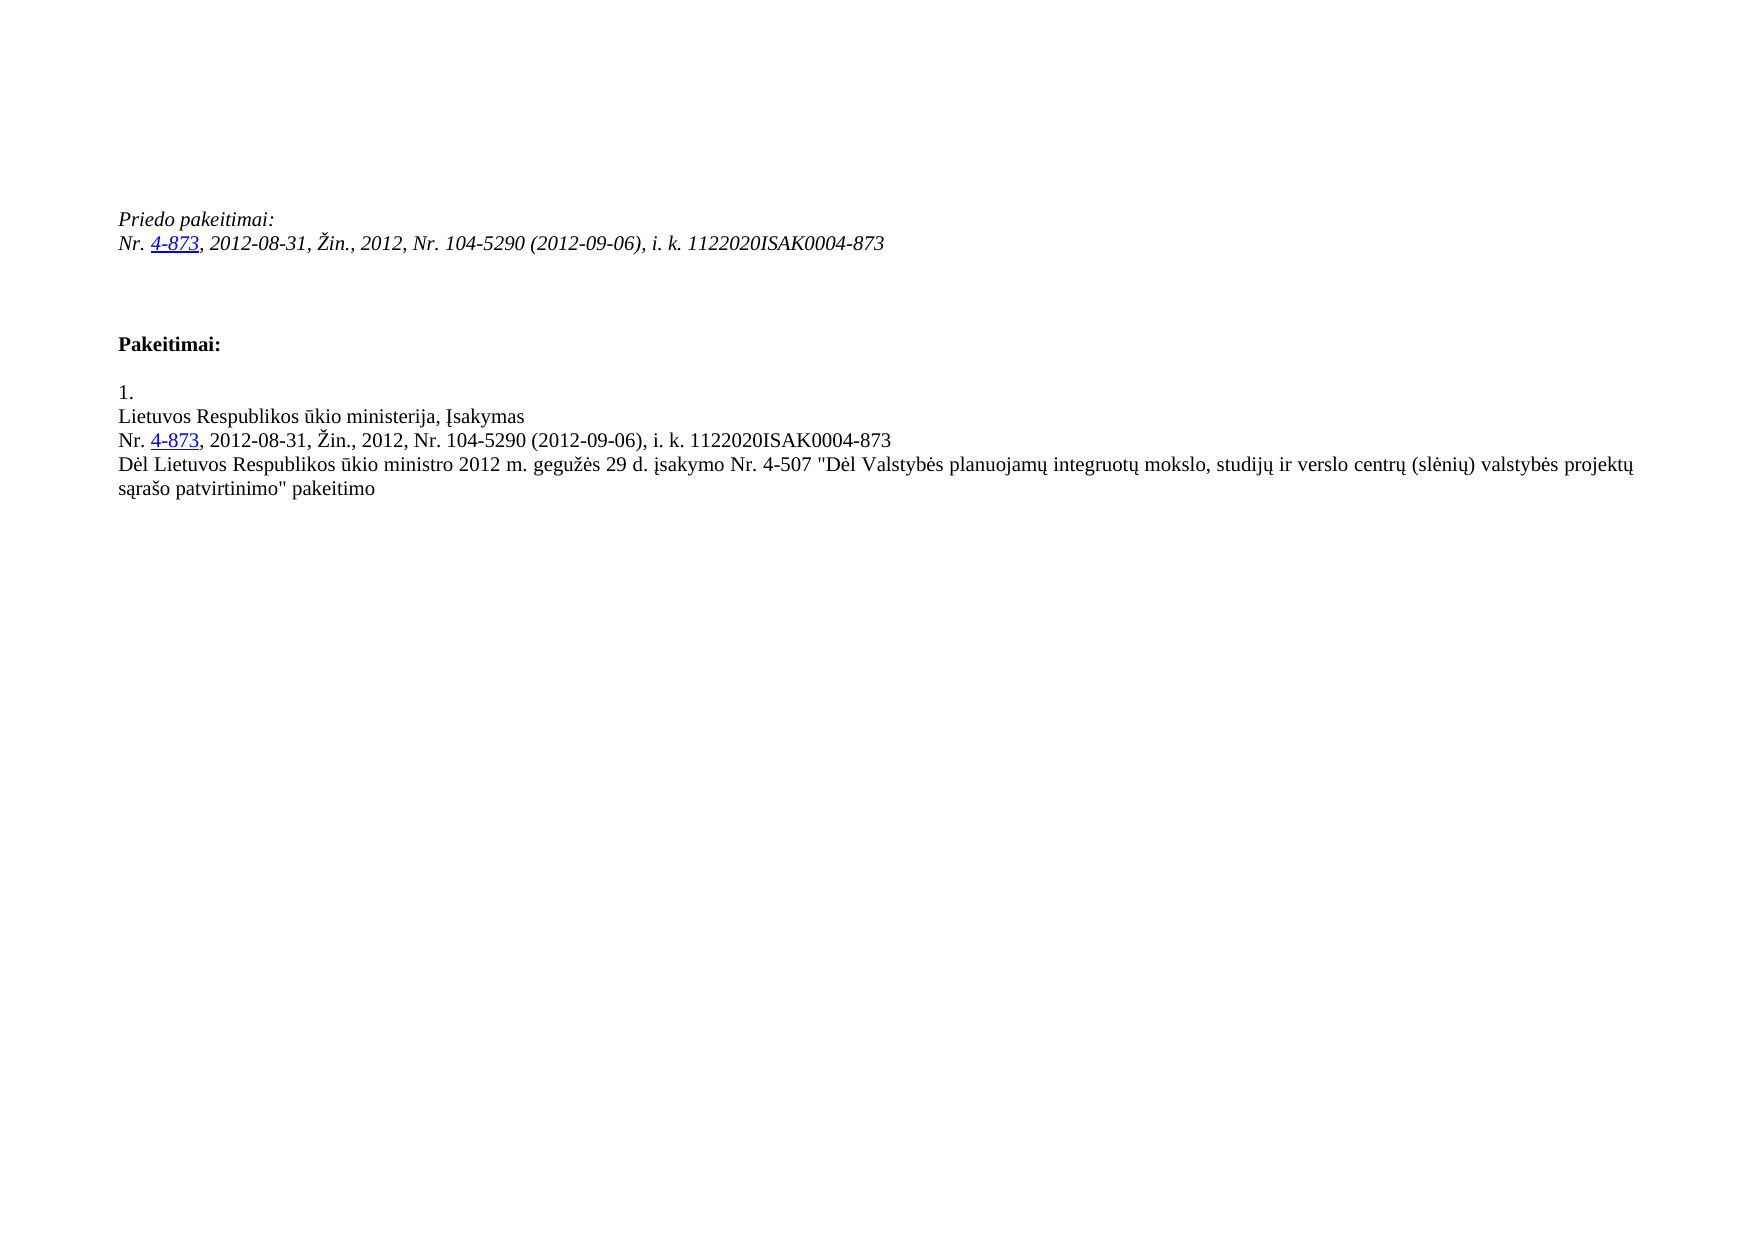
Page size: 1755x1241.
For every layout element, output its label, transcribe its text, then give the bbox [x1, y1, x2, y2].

text Nr. 4-873, 2012-08-31, Žin., 2012, Nr. 104-5290 (2012-09-06), i. k. 1122020ISAK0004-873 [118, 428, 1636, 452]
text Priedo pakeitimai: [118, 207, 1636, 231]
text Lietuvos Respublikos ūkio ministerija, Įsakymas [118, 404, 1636, 428]
text Dėl Lietuvos Respublikos ūkio ministro 2012 m. gegužės 29 d. įsakymo Nr. 4-507 "Dėl Valstybės planuojamų integruotų mokslo, studijų ir verslo centrų (slėnių) valstybės projektų sąrašo patvirtinimo" pakeitimo [118, 452, 1636, 500]
text Nr. 4-873, 2012-08-31, Žin., 2012, Nr. 104-5290 (2012-09-06), i. k. 1122020ISAK0004-873 [118, 231, 1636, 255]
text 1. [118, 380, 1636, 404]
text Pakeitimai: [118, 332, 1636, 356]
